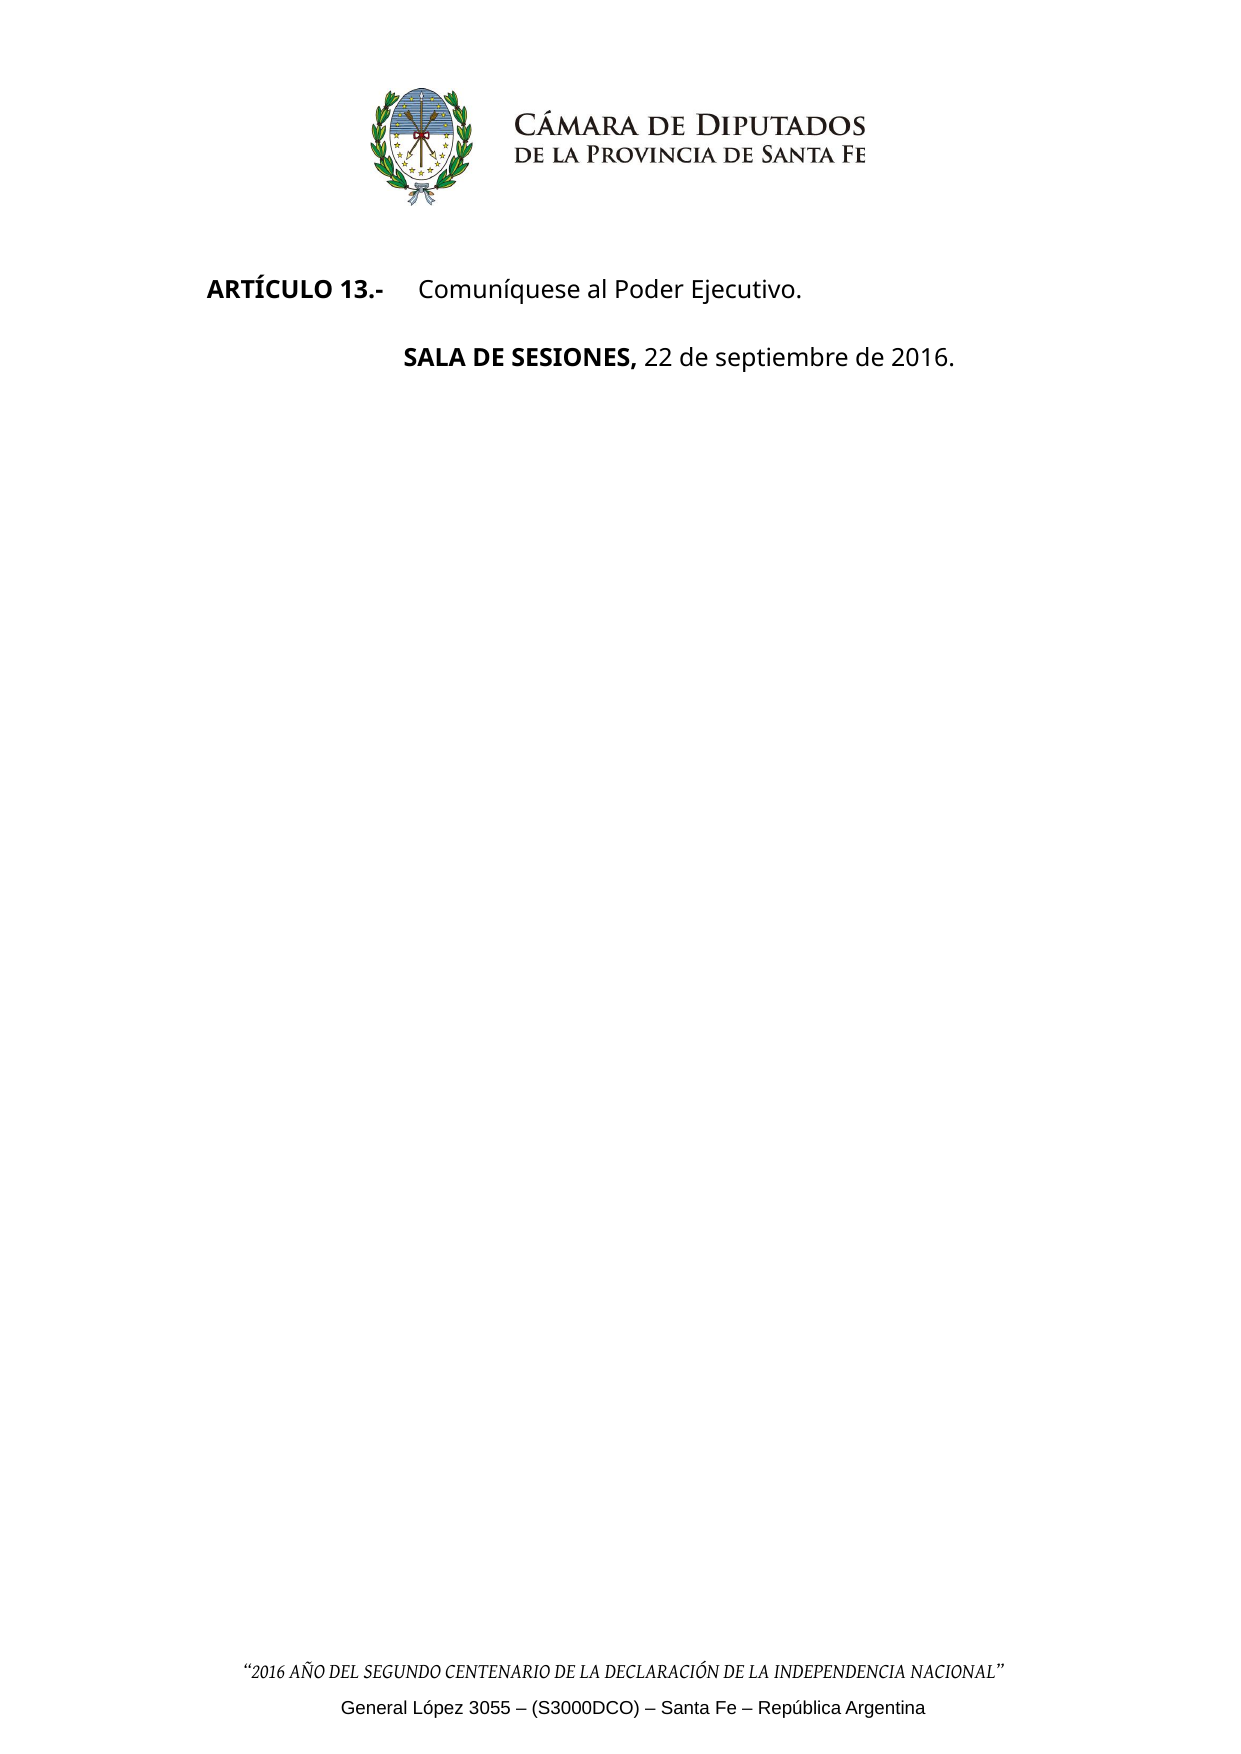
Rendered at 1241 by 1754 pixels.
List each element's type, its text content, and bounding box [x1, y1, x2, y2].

table_header ARTÍCULO 13.- [207, 272, 418, 322]
text SALA DE SESIONES, 22 de septiembre de 2016. [207, 340, 1152, 374]
picture [370, 88, 866, 210]
text Comuníquese al Poder Ejecutivo. [418, 272, 1152, 306]
